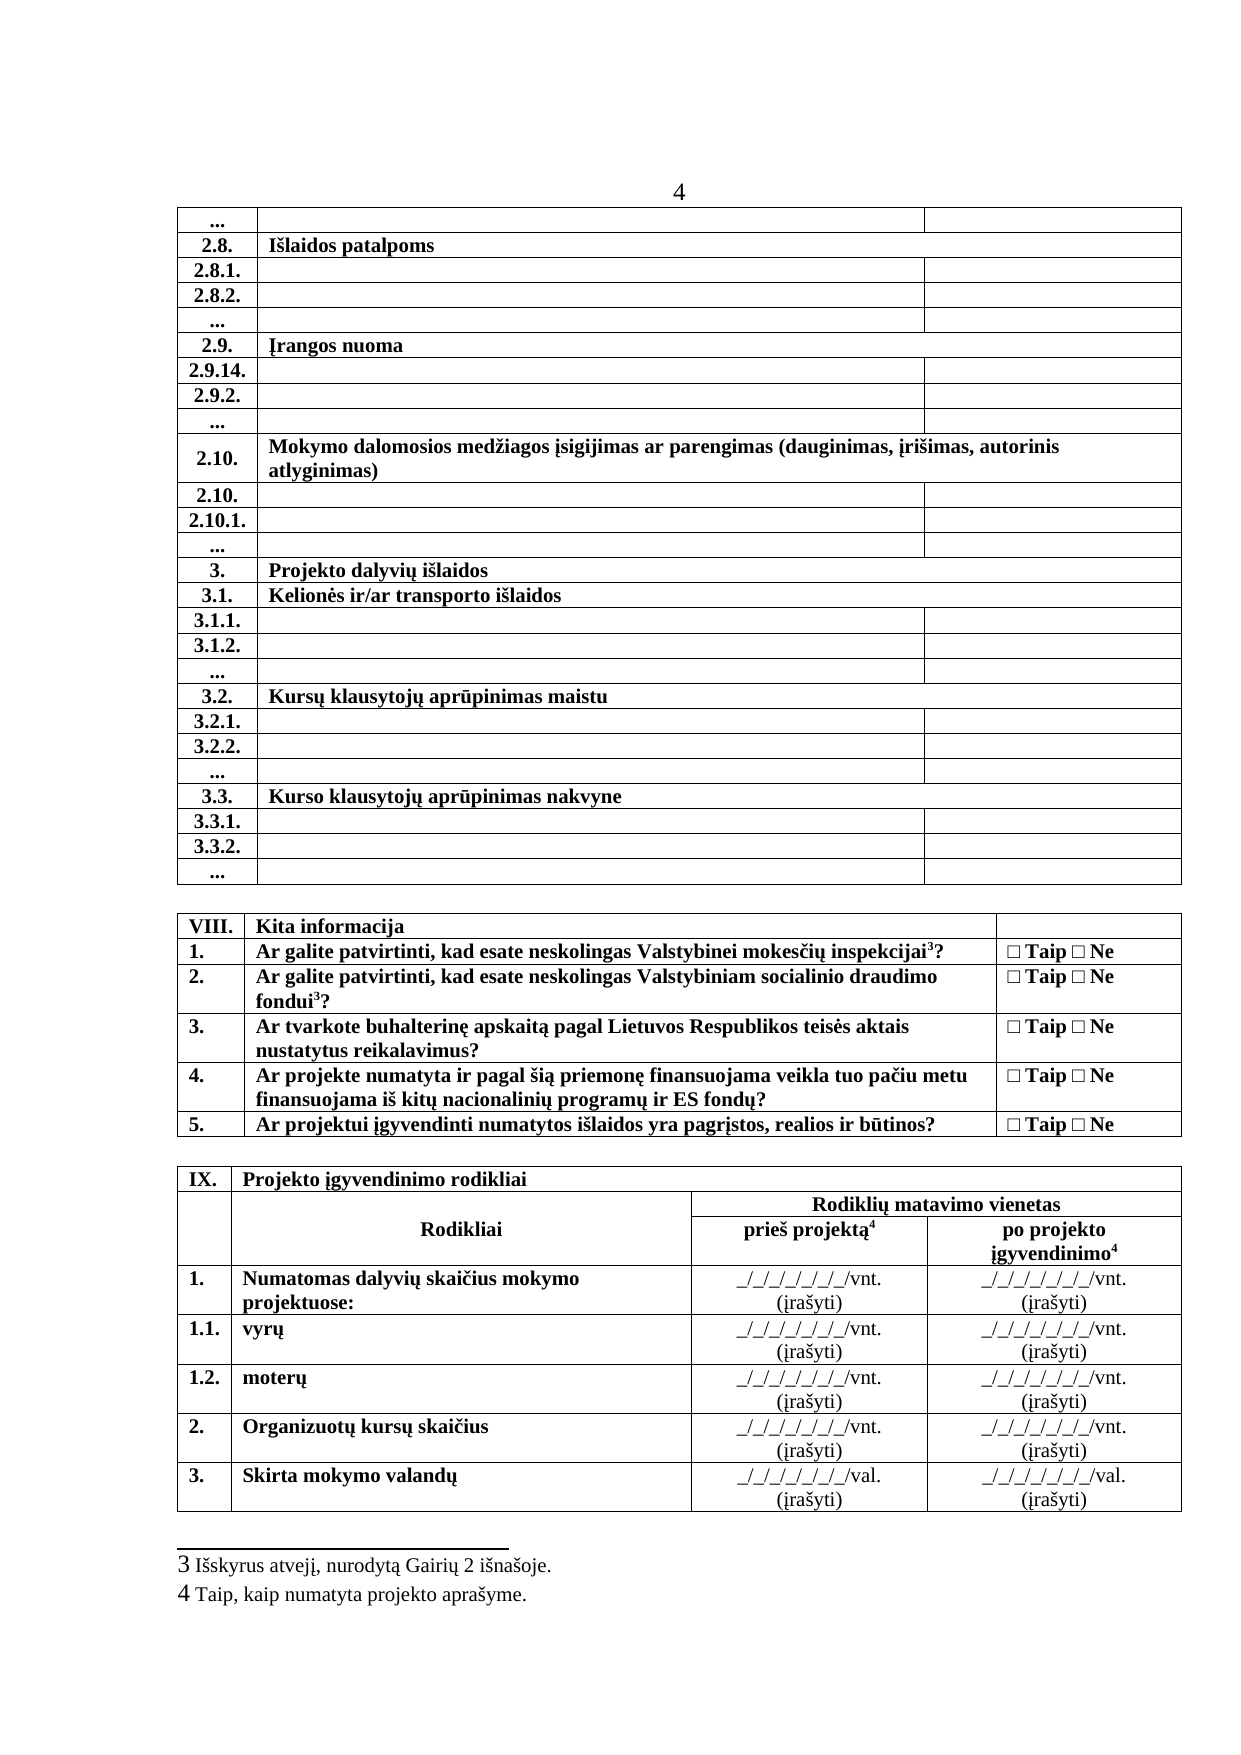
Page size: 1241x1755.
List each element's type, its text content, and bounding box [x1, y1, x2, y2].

table_cell 3.1.2. [178, 634, 257, 657]
table_header [997, 914, 1181, 938]
table_cell ... [178, 208, 257, 232]
table_cell _/_/_/_/_/_/_/val. (įrašyti) [928, 1463, 1181, 1511]
table_cell [925, 358, 1181, 382]
table_cell 3.1. [178, 583, 257, 607]
table_cell [925, 409, 1181, 433]
table_cell 3.3.1. [178, 809, 257, 833]
table_header VIII. [178, 914, 244, 938]
table_cell 3.1.1. [178, 608, 257, 632]
table_cell 2.9.2. [178, 384, 257, 407]
table_cell [258, 759, 924, 783]
table_cell _/_/_/_/_/_/_/vnt. (įrašyti) [692, 1315, 927, 1363]
table_cell 2.10.1. [178, 508, 257, 532]
table_cell prieš projektą [692, 1217, 927, 1265]
table_cell _/_/_/_/_/_/_/vnt. (įrašyti) [928, 1266, 1181, 1314]
table_cell [925, 608, 1181, 632]
table_cell [258, 709, 924, 733]
table_cell [258, 809, 924, 833]
table_cell ... [178, 308, 257, 332]
table_cell 3.3.2. [178, 834, 257, 858]
table_cell 3. [178, 1463, 231, 1511]
table_cell ... [178, 409, 257, 433]
table_cell [925, 258, 1181, 282]
table_cell 2.8.1. [178, 258, 257, 282]
table_cell [925, 508, 1181, 532]
table_cell [258, 859, 924, 883]
table_header Kita informacija [245, 914, 996, 938]
table_cell 3.2.1. [178, 709, 257, 733]
table_cell 3. [178, 558, 257, 582]
table_cell □ Taip □ Ne [997, 1014, 1181, 1062]
table_cell [925, 709, 1181, 733]
table_cell [258, 483, 924, 507]
table_cell [925, 283, 1181, 307]
table_header Projekto įgyvendinimo rodikliai [232, 1167, 1181, 1191]
table_cell 1. [178, 1266, 231, 1314]
table_cell [258, 258, 924, 282]
table_cell □ Taip □ Ne [997, 965, 1181, 1013]
table_cell □ Taip □ Ne [997, 1112, 1181, 1136]
table_cell 2.8. [178, 233, 257, 257]
table_cell moterų [232, 1365, 691, 1413]
table_cell ... [178, 859, 257, 883]
table_cell [178, 1192, 231, 1265]
table_cell _/_/_/_/_/_/_/vnt. (įrašyti) [928, 1315, 1181, 1363]
table_cell 2.9. [178, 333, 257, 357]
table_cell Ar galite patvirtinti, kad esate neskolingas Valstybiniam socialinio draudimo fondui3? [245, 965, 996, 1013]
table_cell 1.2. [178, 1365, 231, 1413]
table_cell Kurso klausytojų aprūpinimas nakvyne [258, 784, 1181, 808]
table_cell ... [178, 759, 257, 783]
table_cell [925, 533, 1181, 557]
table_cell [258, 734, 924, 758]
table_cell [258, 358, 924, 382]
table_cell vyrų [232, 1315, 691, 1363]
table_cell _/_/_/_/_/_/_/val. (įrašyti) [692, 1463, 927, 1511]
table_cell Ar projekte numatyta ir pagal šią priemonę finansuojama veikla tuo pačiu metu finansuojama iš kitų nacionalinių programų ir ES fondų? [245, 1063, 996, 1111]
table_cell ... [178, 533, 257, 557]
table_cell [258, 283, 924, 307]
table_cell 1.1. [178, 1315, 231, 1363]
table_cell [925, 634, 1181, 657]
table_cell [258, 208, 924, 232]
table_cell Kelionės ir/ar transporto išlaidos [258, 583, 1181, 607]
table_cell Ar galite patvirtinti, kad esate neskolingas Valstybinei mokesčių inspekcijai? [245, 939, 996, 963]
table_cell [258, 508, 924, 532]
table_cell Organizuotų kursų skaičius [232, 1414, 691, 1462]
table_cell [925, 483, 1181, 507]
table_cell Mokymo dalomosios medžiagos įsigijimas ar parengimas (dauginimas, įrišimas, autorinis atlyginimas) [258, 434, 1181, 482]
table_cell 2. [178, 965, 244, 1013]
table_cell Išlaidos patalpoms [258, 233, 1181, 257]
table_cell 2. [178, 1414, 231, 1462]
table_cell 3. [178, 1014, 244, 1062]
table_cell Įrangos nuoma [258, 333, 1181, 357]
table_cell _/_/_/_/_/_/_/vnt. (įrašyti) [692, 1266, 927, 1314]
table_cell 2.9.14. [178, 358, 257, 382]
table_cell [925, 734, 1181, 758]
table_cell 3.3. [178, 784, 257, 808]
table_cell Kursų klausytojų aprūpinimas maistu [258, 684, 1181, 708]
table_cell 3.2. [178, 684, 257, 708]
table_cell [925, 308, 1181, 332]
table_cell Skirta mokymo valandų [232, 1463, 691, 1511]
table_cell po projekto įgyvendinimo4 [928, 1217, 1181, 1265]
table_cell [258, 384, 924, 407]
table_cell [925, 208, 1181, 232]
table_cell [258, 634, 924, 657]
table_cell 2.10. [178, 434, 257, 482]
table_cell [925, 809, 1181, 833]
table_cell 2.8.2. [178, 283, 257, 307]
table_cell □ Taip □ Ne [997, 939, 1181, 963]
table_cell [258, 533, 924, 557]
table_header IX. [178, 1167, 231, 1191]
table_cell □ Taip □ Ne [997, 1063, 1181, 1111]
table_cell Ar projektui įgyvendinti numatytos išlaidos yra pagrįstos, realios ir būtinos? [245, 1112, 996, 1136]
table_cell [925, 384, 1181, 407]
table_cell [258, 608, 924, 632]
table_cell [925, 834, 1181, 858]
table_cell 5. [178, 1112, 244, 1136]
table_cell [925, 859, 1181, 883]
table_cell Rodikliai [232, 1192, 691, 1265]
table_cell _/_/_/_/_/_/_/vnt. (įrašyti) [692, 1365, 927, 1413]
table_cell 2.10. [178, 483, 257, 507]
table_cell _/_/_/_/_/_/_/vnt. (įrašyti) [692, 1414, 927, 1462]
table_cell Ar tvarkote buhalterinę apskaitą pagal Lietuvos Respublikos teisės aktais nustatytus reikalavimus? [245, 1014, 996, 1062]
table_cell [258, 834, 924, 858]
table_cell ... [178, 659, 257, 683]
table_cell _/_/_/_/_/_/_/vnt. (įrašyti) [928, 1414, 1181, 1462]
table_cell 3.2.2. [178, 734, 257, 758]
table_cell 4. [178, 1063, 244, 1111]
table_cell [258, 659, 924, 683]
table_cell 1. [178, 939, 244, 963]
table_cell Rodiklių matavimo vienetas [692, 1192, 1181, 1216]
table_cell [258, 308, 924, 332]
table_cell [925, 659, 1181, 683]
table_cell Projekto dalyvių išlaidos [258, 558, 1181, 582]
table_cell _/_/_/_/_/_/_/vnt. (įrašyti) [928, 1365, 1181, 1413]
table_cell Numatomas dalyvių skaičius mokymo projektuose: [232, 1266, 691, 1314]
table_cell [925, 759, 1181, 783]
table_cell [258, 409, 924, 433]
